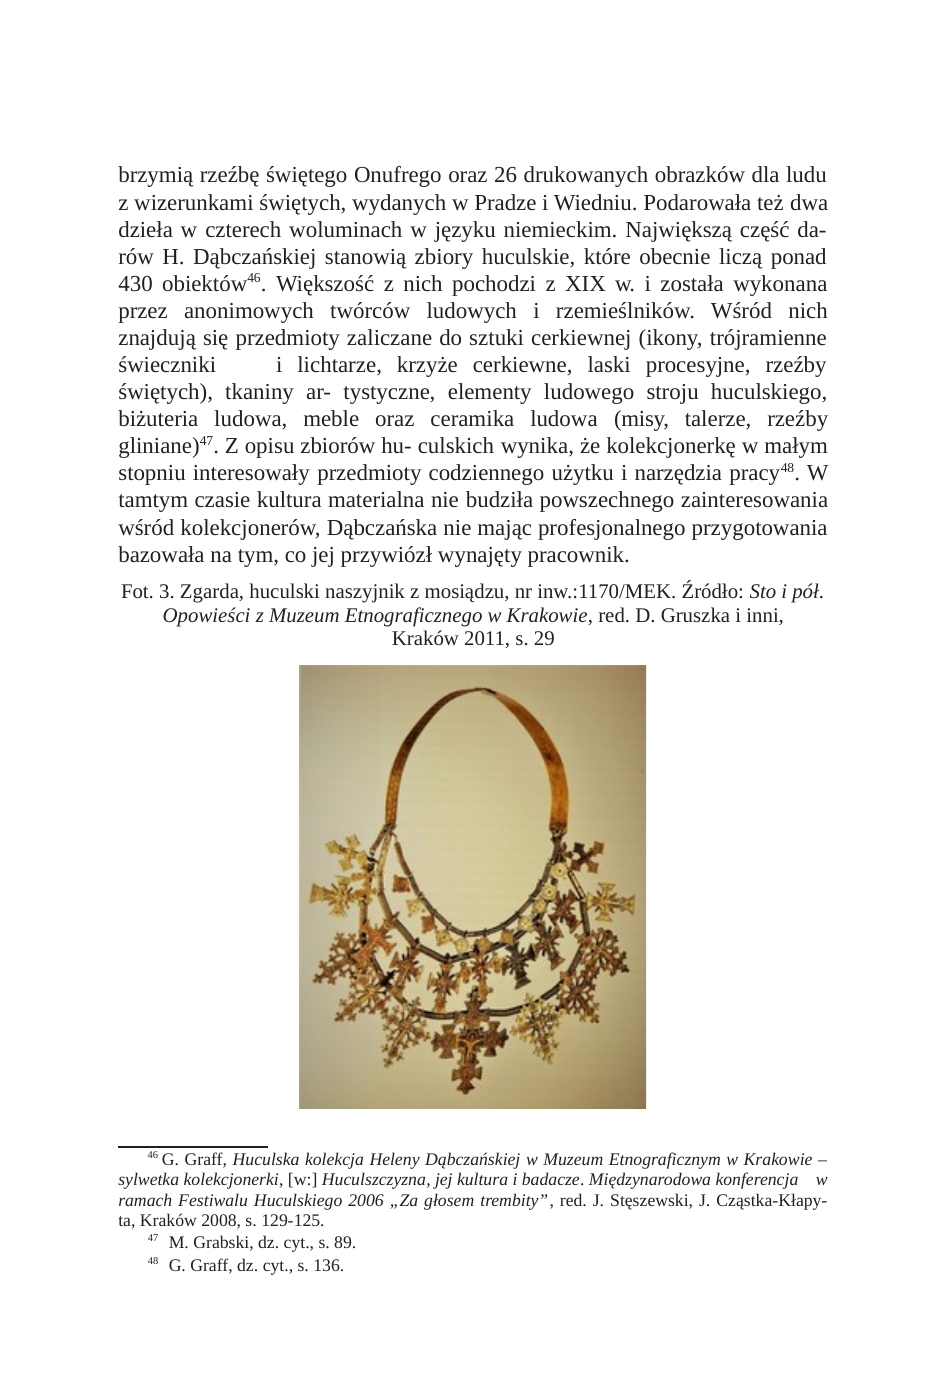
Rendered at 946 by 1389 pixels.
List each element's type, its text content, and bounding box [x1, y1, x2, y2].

picture [299, 665, 647, 1109]
text 46 G. Graff, Huculska kolekcja Heleny Dąbczańskiej w Muzeum Etnograficznym w Krakowie – sylwetka kolekcjonerki, [w:] Huculszczyzna, jej kultura i badacze. Międzynarodowa konferencja w ramach Festiwalu Huculskiego 2006 „Za głosem trembity”, red. J. Stęszewski, J. Cząstka-Kłapy- ta, Kraków 2008, s. 129-125. [118, 1140, 828, 1230]
text Opowieści z Muzeum Etnograficznego w Krakowie, red. D. Gruszka i inni, Kraków 2011, s. 29 [162, 604, 784, 650]
text Fot. 3. Zgarda, huculski naszyjnik z mosiądzu, nr inw.:1170/MEK. Źródło: Sto i pół. [121, 580, 839, 604]
text 48 G. Graff, dz. cyt., s. 136. [148, 1254, 839, 1275]
text 47 M. Grabski, dz. cyt., s. 89. [148, 1232, 839, 1253]
text brzymią rzeźbę świętego Onufrego oraz 26 drukowanych obrazków dla ludu z wizerunkami świętych, wydanych w Pradze i Wiedniu. Podarowała też dwa dzieła w czterech woluminach w języku niemieckim. Największą część da- rów H. Dąbczańskiej stanowią zbiory huculskie, które obecnie liczą ponad 430 obiektów46. Większość z nich pochodzi z XIX w. i została wykonana przez anonimowych twórców ludowych i rzemieślników. Wśród nich znajdują się przedmioty zaliczane do sztuki cerkiewnej (ikony, trójramienne świeczniki i lichtarze, krzyże cerkiewne, laski procesyjne, rzeźby świętych), tkaniny ar- tystyczne, elementy ludowego stroju huculskiego, biżuteria ludowa, meble oraz ceramika ludowa (misy, talerze, rzeźby gliniane)47. Z opisu zbiorów hu- culskich wynika, że kolekcjonerkę w małym stopniu interesowały przedmioty codziennego użytku i narzędzia pracy48. W tamtym czasie kultura materialna nie budziła powszechnego zainteresowania wśród kolekcjonerów, Dąbczańska nie mając profesjonalnego przygotowania bazowała na tym, co jej przywiózł wynajęty pracownik. [118, 161, 828, 567]
